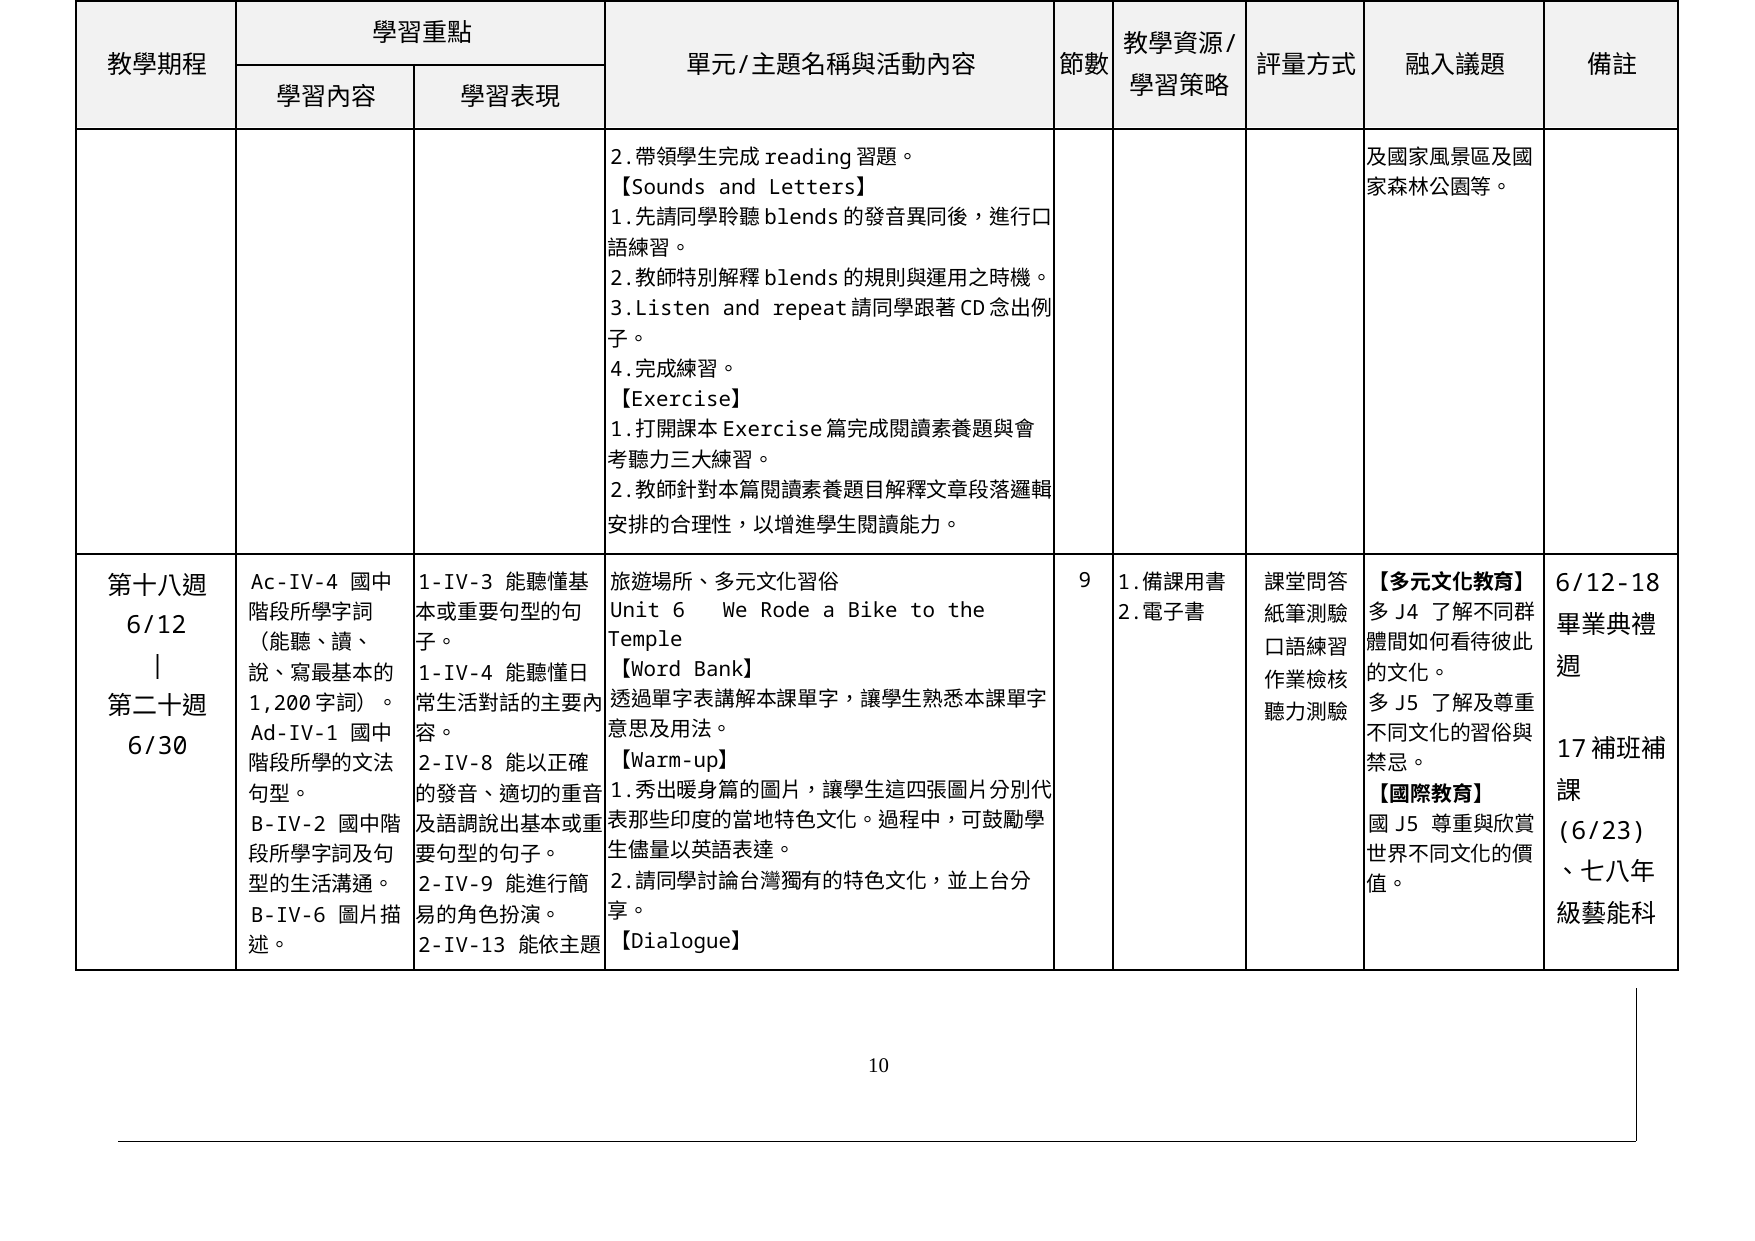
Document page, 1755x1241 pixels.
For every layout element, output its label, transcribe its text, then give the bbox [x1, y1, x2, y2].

table_cell 第十八週6/12 | 第二十週 6/30 [77, 555, 235, 969]
table_cell 9 [1055, 555, 1112, 969]
table_header 教學資源/學習策略 [1114, 2, 1245, 127]
table_cell [415, 130, 604, 553]
table_header 單元/主題名稱與活動內容 [606, 2, 1053, 127]
table_cell [1114, 130, 1245, 553]
table_header 融入議題 [1365, 2, 1543, 127]
table_cell 1.備課用書 2.電子書 [1114, 555, 1245, 969]
table_cell Ac-IV-4 國中階段所學字詞（能聽、讀、說、寫最基本的1,200字詞）。 Ad-IV-1 國中階段所學的文法句型。 B-IV-2 國中階段所學字詞及句型的生活溝通。 B-IV-6 圖片描述。 [237, 555, 413, 969]
table_cell 2.帶領學生完成reading習題。 【Sounds and Letters】 1.先請同學聆聽blends的發音異同後，進行口語練習。 2.教師特別解釋blends的規則與運用之時機。 3.Listen and repeat請同學跟著CD念出例子。 4.完成練習。 【Exercise】 1.打開課本Exercise篇完成閱讀素養題與會考聽力三大練習。 2.教師針對本篇閱讀素養題目解釋文章段落邏輯安排的合理性，以增進學生閱讀能力。 [606, 130, 1053, 553]
table_header 節數 [1055, 2, 1112, 127]
table_cell 旅遊場所、多元文化習俗 Unit 6 We Rode a Bike to the Temple 【Word Bank】 透過單字表講解本課單字，讓學生熟悉本課單字意思及用法。 【Warm-up】 1.秀出暖身篇的圖片，讓學生這四張圖片分別代表那些印度的當地特色文化。過程中，可鼓勵學生儘量以英語表達。 2.請同學討論台灣獨有的特色文化，並上台分享。 【Dialogue】 [606, 555, 1053, 969]
table_header 評量方式 [1247, 2, 1363, 127]
table_cell 及國家風景區及國家森林公園等。 [1365, 130, 1543, 553]
table_cell [1247, 130, 1363, 553]
table_cell 【多元文化教育】 多J4 了解不同群體間如何看待彼此的文化。 多J5 了解及尊重不同文化的習俗與禁忌。 【國際教育】 國J5 尊重與欣賞世界不同文化的價值。 [1365, 555, 1543, 969]
table_cell [1545, 130, 1677, 553]
table_cell 6/12-18畢業典禮週 17補班補課(6/23) 、七八年級藝能科 [1545, 555, 1677, 969]
table_cell 學習內容 [237, 66, 413, 127]
table_cell [1055, 130, 1112, 553]
table_cell 1-IV-3 能聽懂基本或重要句型的句子。 1-IV-4 能聽懂日常生活對話的主要內容。 2-IV-8 能以正確的發音、適切的重音及語調說出基本或重要句型的句子。 2-IV-9 能進行簡易的角色扮演。 2-IV-13 能依主題 [415, 555, 604, 969]
table_header 學習重點 [237, 2, 604, 64]
table_cell [77, 130, 235, 553]
table_cell 學習表現 [415, 66, 604, 127]
table_cell [237, 130, 413, 553]
table_cell 課堂問答 紙筆測驗 口語練習 作業檢核 聽力測驗 [1247, 555, 1363, 969]
table_header 教學期程 [77, 2, 235, 127]
table_header 備註 [1545, 2, 1677, 127]
